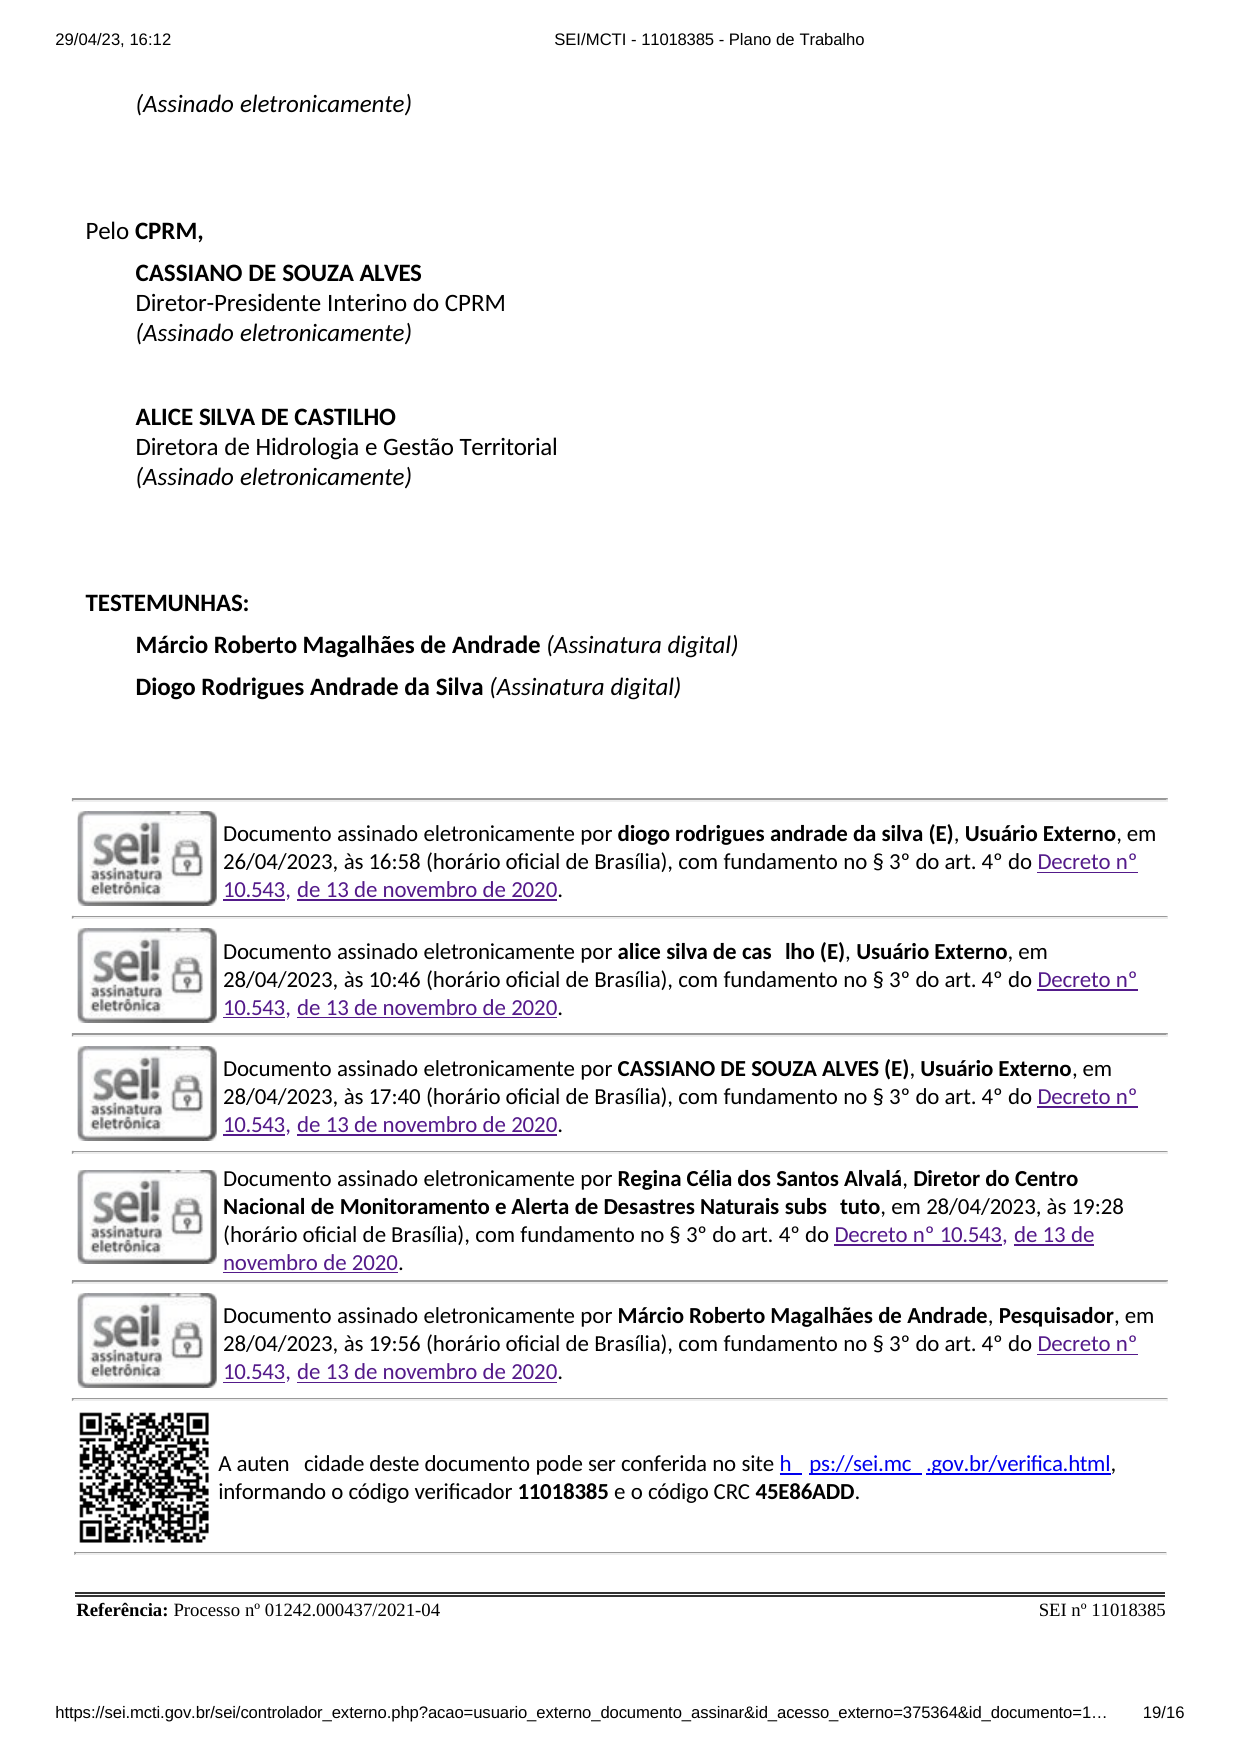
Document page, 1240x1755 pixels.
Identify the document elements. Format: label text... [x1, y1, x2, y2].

text Documento assinado eletronicamente por alice silva de cas lho (E), Usuário Externo, em 28/04/2023, às 10:46 (horário oﬁcial de Brasília), com fundamento no § 3º do art. 4º do Decreto nº 10.543, de 13 de novembro de 2020. [223, 937, 1157, 1021]
text (Assinado eletronicamente) [85, 461, 1196, 491]
text (Assinado eletronicamente) [135, 317, 1196, 347]
text Documento assinado eletronicamente por CASSIANO DE SOUZA ALVES (E), Usuário Externo, em 28/04/2023, às 17:40 (horário oﬁcial de Brasília), com fundamento no § 3º do art. 4º do Decreto nº 10.543, de 13 de novembro de 2020. [223, 1054, 1157, 1138]
subtitle TESTEMUNHAS: [85, 587, 1196, 618]
text Documento assinado eletronicamente por Márcio Roberto Magalhães de Andrade, Pesquisador, em 28/04/2023, às 19:56 (horário oﬁcial de Brasília), com fundamento no § 3º do art. 4º do Decreto nº 10.543, de 13 de novembro de 2020. [223, 1301, 1157, 1386]
text Diogo Rodrigues Andrade da Silva (Assinatura digital) [135, 672, 1196, 702]
text (Assinado eletronicamente) [85, 88, 1196, 119]
subtitle ALICE SILVA DE CASTILHO [135, 401, 1196, 431]
text Márcio Roberto Magalhães de Andrade (Assinatura digital) [135, 629, 1196, 660]
text Documento assinado eletronicamente por Regina Célia dos Santos Alvalá, Diretor do Centro Nacional de Monitoramento e Alerta de Desastres Naturais subs tuto, em 28/04/2023, às 19:28 (horário oﬁcial de Brasília), com fundamento no § 3º do art. 4º do Decreto nº 10.543, de 13 de novembro de 2020. [223, 1164, 1157, 1276]
text Diretor-Presidente Interino do CPRM [135, 287, 1196, 317]
text Referência: Processo nº 01242.000437/2021-04 SEI nº 11018385 [76, 1598, 1196, 1620]
subtitle CASSIANO DE SOUZA ALVES [135, 257, 1196, 287]
text Diretora de Hidrologia e Gestão Territorial [135, 431, 1196, 461]
text Pelo CPRM, [85, 215, 1196, 246]
text Documento assinado eletronicamente por diogo rodrigues andrade da silva (E), Usuário Externo, em 26/04/2023, às 16:58 (horário oﬁcial de Brasília), com fundamento no § 3º do art. 4º do Decreto nº 10.543, de 13 de novembro de 2020. [223, 819, 1157, 903]
